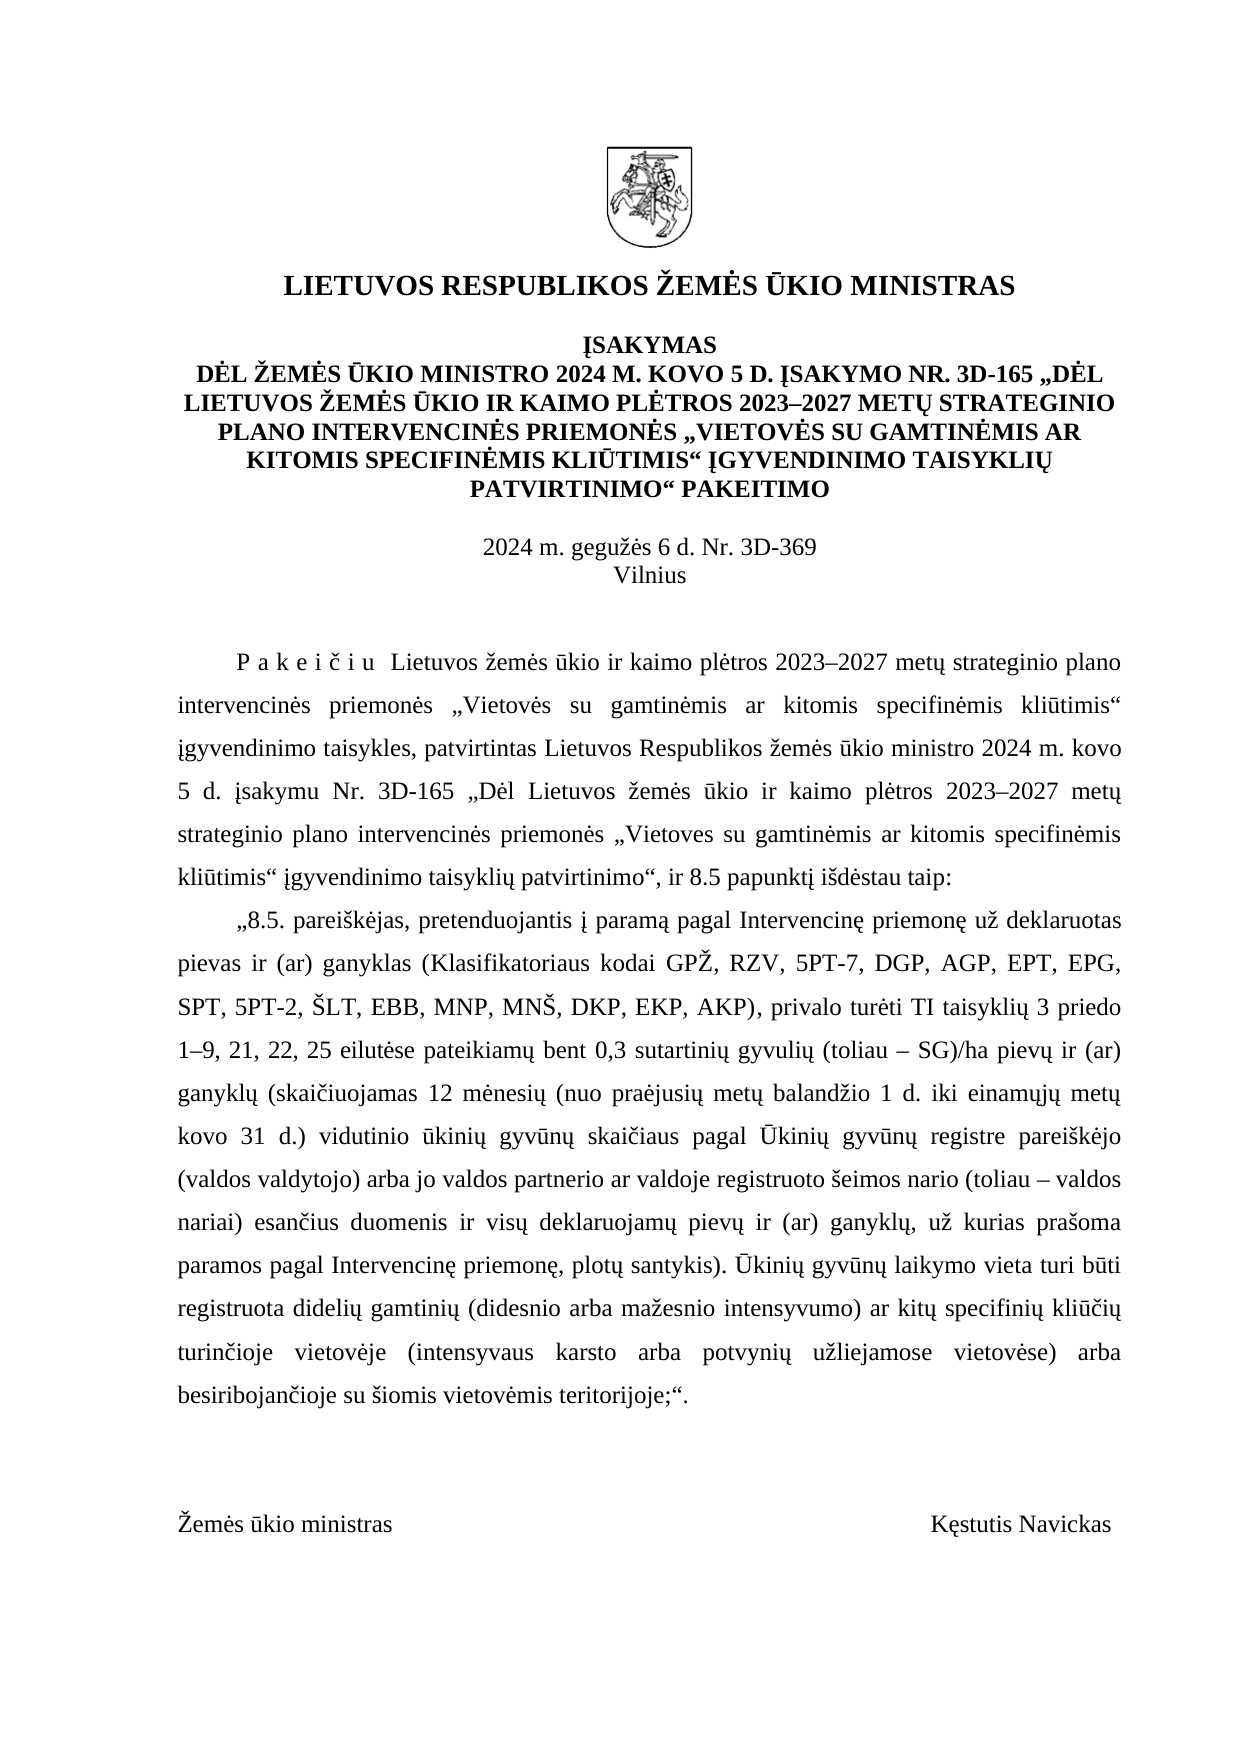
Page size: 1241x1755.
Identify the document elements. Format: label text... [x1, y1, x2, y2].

text Žemės ūkio ministras Kęstutis Navickas [177, 1509, 1122, 1538]
text ĮSAKYMAS [177, 330, 1122, 359]
text DĖL ŽEMĖS ŪKIO MINISTRO 2024 M. KOVO 5 D. ĮSAKYMO NR. 3D-165 „DĖL LIETUVOS ŽEMĖS ŪKIO IR KAIMO PLĖTROS 2023–2027 METŲ STRATEGINIO PLANO INTERVENCINĖS PRIEMONĖS „VIETOVĖS SU GAMTINĖMIS AR KITOMIS SPECIFINĖMIS KLIŪTIMIS“ ĮGYVENDINIMO TAISYKLIŲ PATVIRTINIMO“ PAKEITIMO [177, 359, 1122, 503]
text P a k e i č i u Lietuvos žemės ūkio ir kaimo plėtros 2023–2027 metų strateginio plano intervencinės priemonės „Vietovės su gamtinėmis ar kitomis specifinėmis kliūtimis“ įgyvendinimo taisykles, patvirtintas Lietuvos Respublikos žemės ūkio ministro 2024 m. kovo 5 d. įsakymu Nr. 3D-165 „Dėl Lietuvos žemės ūkio ir kaimo plėtros 2023–2027 metų strateginio plano intervencinės priemonės „Vietoves su gamtinėmis ar kitomis specifinėmis kliūtimis“ įgyvendinimo taisyklių patvirtinimo“, ir 8.5 papunktį išdėstau taip: [177, 647, 1122, 891]
text Vilnius [177, 560, 1122, 589]
text „8.5. pareiškėjas, pretenduojantis į paramą pagal Intervencinę priemonę už deklaruotas pievas ir (ar) ganyklas (Klasifikatoriaus kodai GPŽ, RZV, 5PT-7, DGP, AGP, EPT, EPG, SPT, 5PT-2, ŠLT, EBB, MNP, MNŠ, DKP, EKP, AKP), privalo turėti TI taisyklių 3 priedo 1–9, 21, 22, 25 eilutėse pateikiamų bent 0,3 sutartinių gyvulių (toliau – SG)/ha pievų ir (ar) ganyklų (skaičiuojamas 12 mėnesių (nuo praėjusių metų balandžio 1 d. iki einamųjų metų kovo 31 d.) vidutinio ūkinių gyvūnų skaičiaus pagal Ūkinių gyvūnų registre pareiškėjo (valdos valdytojo) arba jo valdos partnerio ar valdoje registruoto šeimos nario (toliau – valdos nariai) esančius duomenis ir visų deklaruojamų pievų ir (ar) ganyklų, už kurias prašoma paramos pagal Intervencinę priemonę, plotų santykis). Ūkinių gyvūnų laikymo vieta turi būti registruota didelių gamtinių (didesnio arba mažesnio intensyvumo) ar kitų specifinių kliūčių turinčioje vietovėje (intensyvaus karsto arba potvynių užliejamose vietovėse) arba besiribojančioje su šiomis vietovėmis teritorijoje;“. [177, 905, 1122, 1408]
text 2024 m. gegužės 6 d. Nr. 3D-369 [177, 532, 1122, 560]
text LIETUVOS RESPUBLIKOS ŽEMĖS ŪKIO MINISTRAS [177, 268, 1122, 302]
